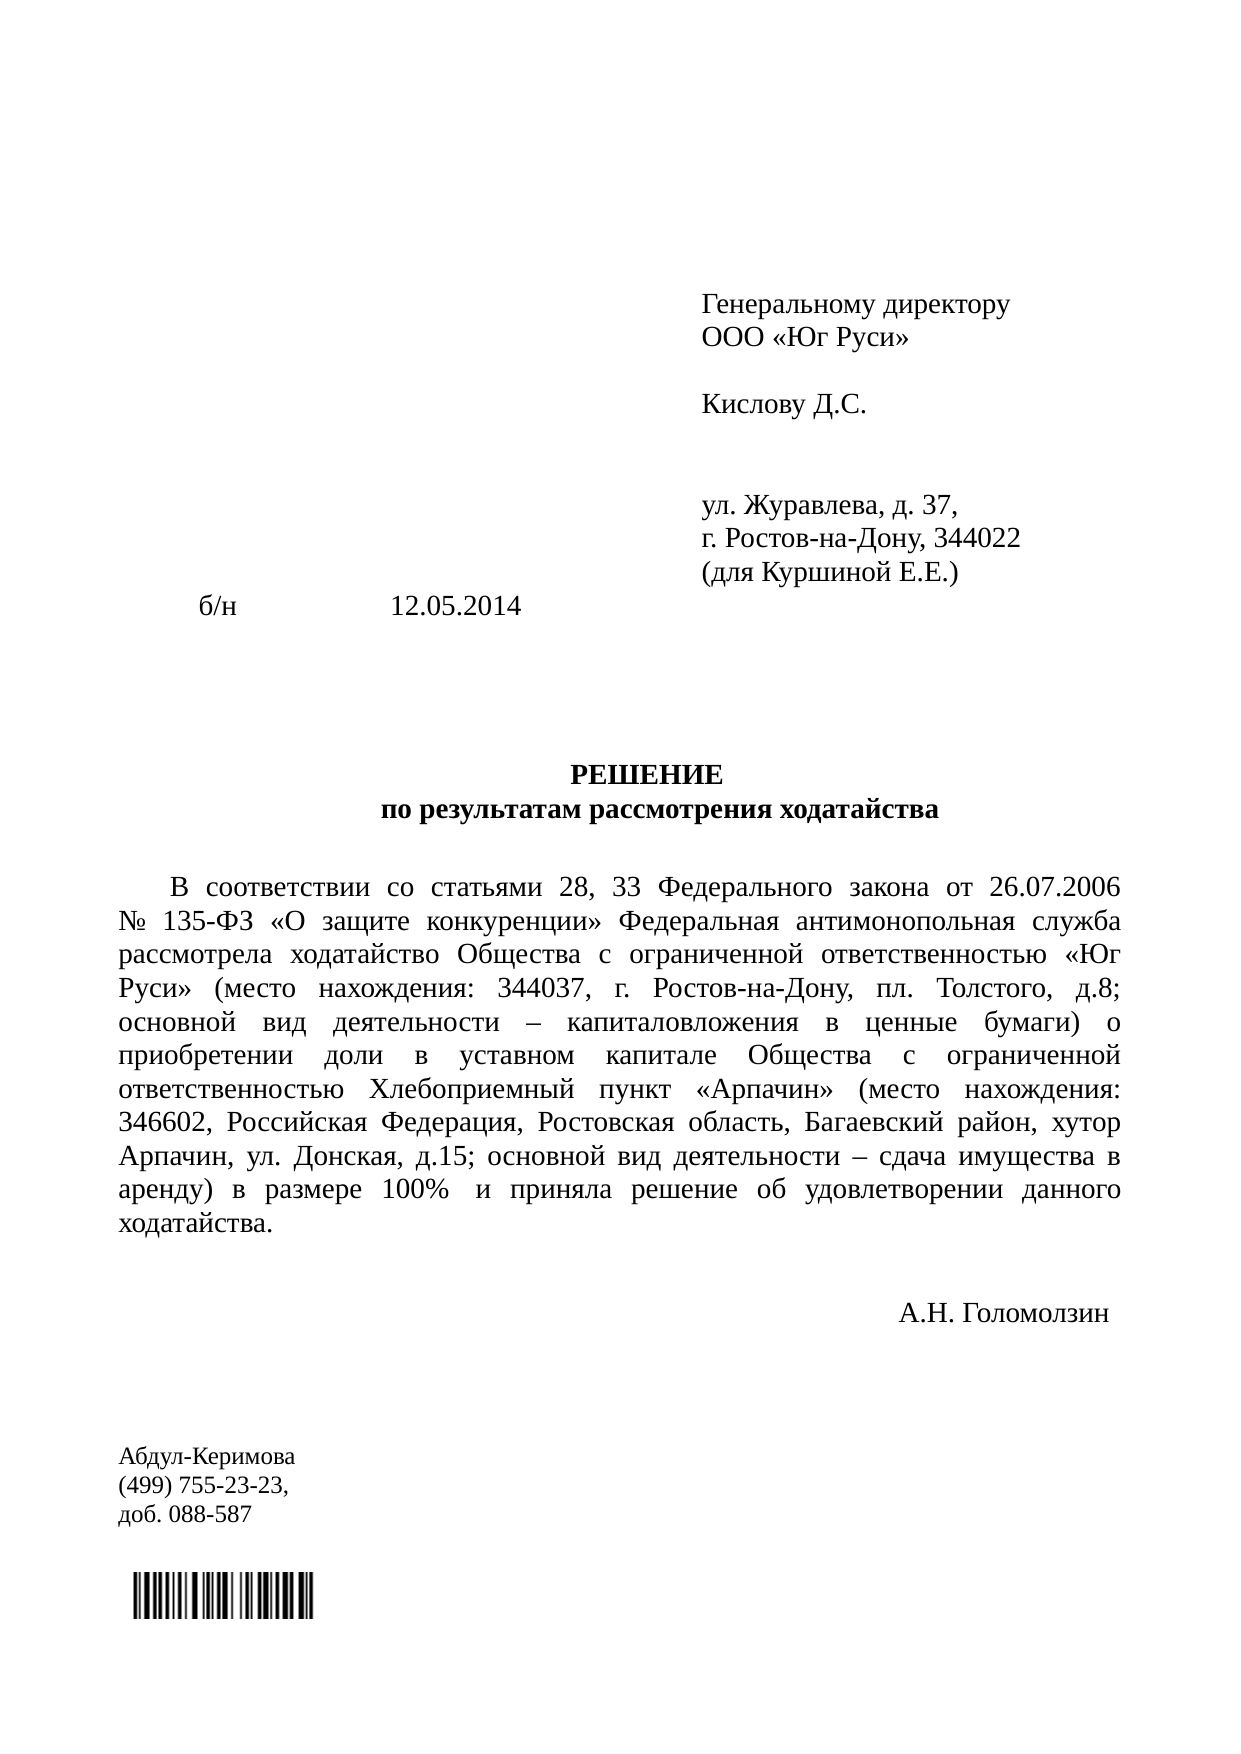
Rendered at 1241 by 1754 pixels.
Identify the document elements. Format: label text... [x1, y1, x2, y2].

subtitle Абдул-Керимова [118, 1441, 1122, 1470]
picture [118, 1572, 331, 1619]
subtitle Кислову Д.С. [118, 386, 1122, 420]
text по результатам рассмотрения ходатайства [118, 791, 1122, 824]
text (499) 755-23-23, [118, 1470, 1122, 1499]
text (для Куршиной Е.Е.) [118, 554, 1122, 588]
text РЕШЕНИЕ [118, 757, 1122, 791]
text ул. Журавлева, д. 37, [118, 487, 1122, 521]
text доб. 088-587 [118, 1499, 1122, 1527]
text Генеральному директору [118, 286, 1122, 319]
subtitle б/н 12.05.2014 [118, 588, 1122, 621]
text А.Н. Голомолзин [118, 1296, 1122, 1329]
text ООО «Юг Руси» [118, 319, 1122, 353]
text В соответствии со статьями 28, 33 Федерального закона от 26.07.2006 № 135-ФЗ «О защите конкуренции» Федеральная антимонопольная служба рассмотрела ходатайство Общества с ограниченной ответственностью «Юг Руси» (место нахождения: 344037, г. Ростов-на-Дону, пл. Толстого, д.8; основной вид деятельности – капиталовложения в ценные бумаги) о приобретении доли в уставном капитале Общества с ограниченной ответственностью Хлебоприемный пункт «Арпачин» (место нахождения: 346602, Российская Федерация, Ростовская область, Багаевский район, хутор Арпачин, ул. Донская, д.15; основной вид деятельности – сдача имущества в аренду) в размере 100% и приняла решение об удовлетворении данного ходатайства. [118, 869, 1122, 1238]
text г. Ростов-на-Дону, 344022 [118, 521, 1122, 554]
